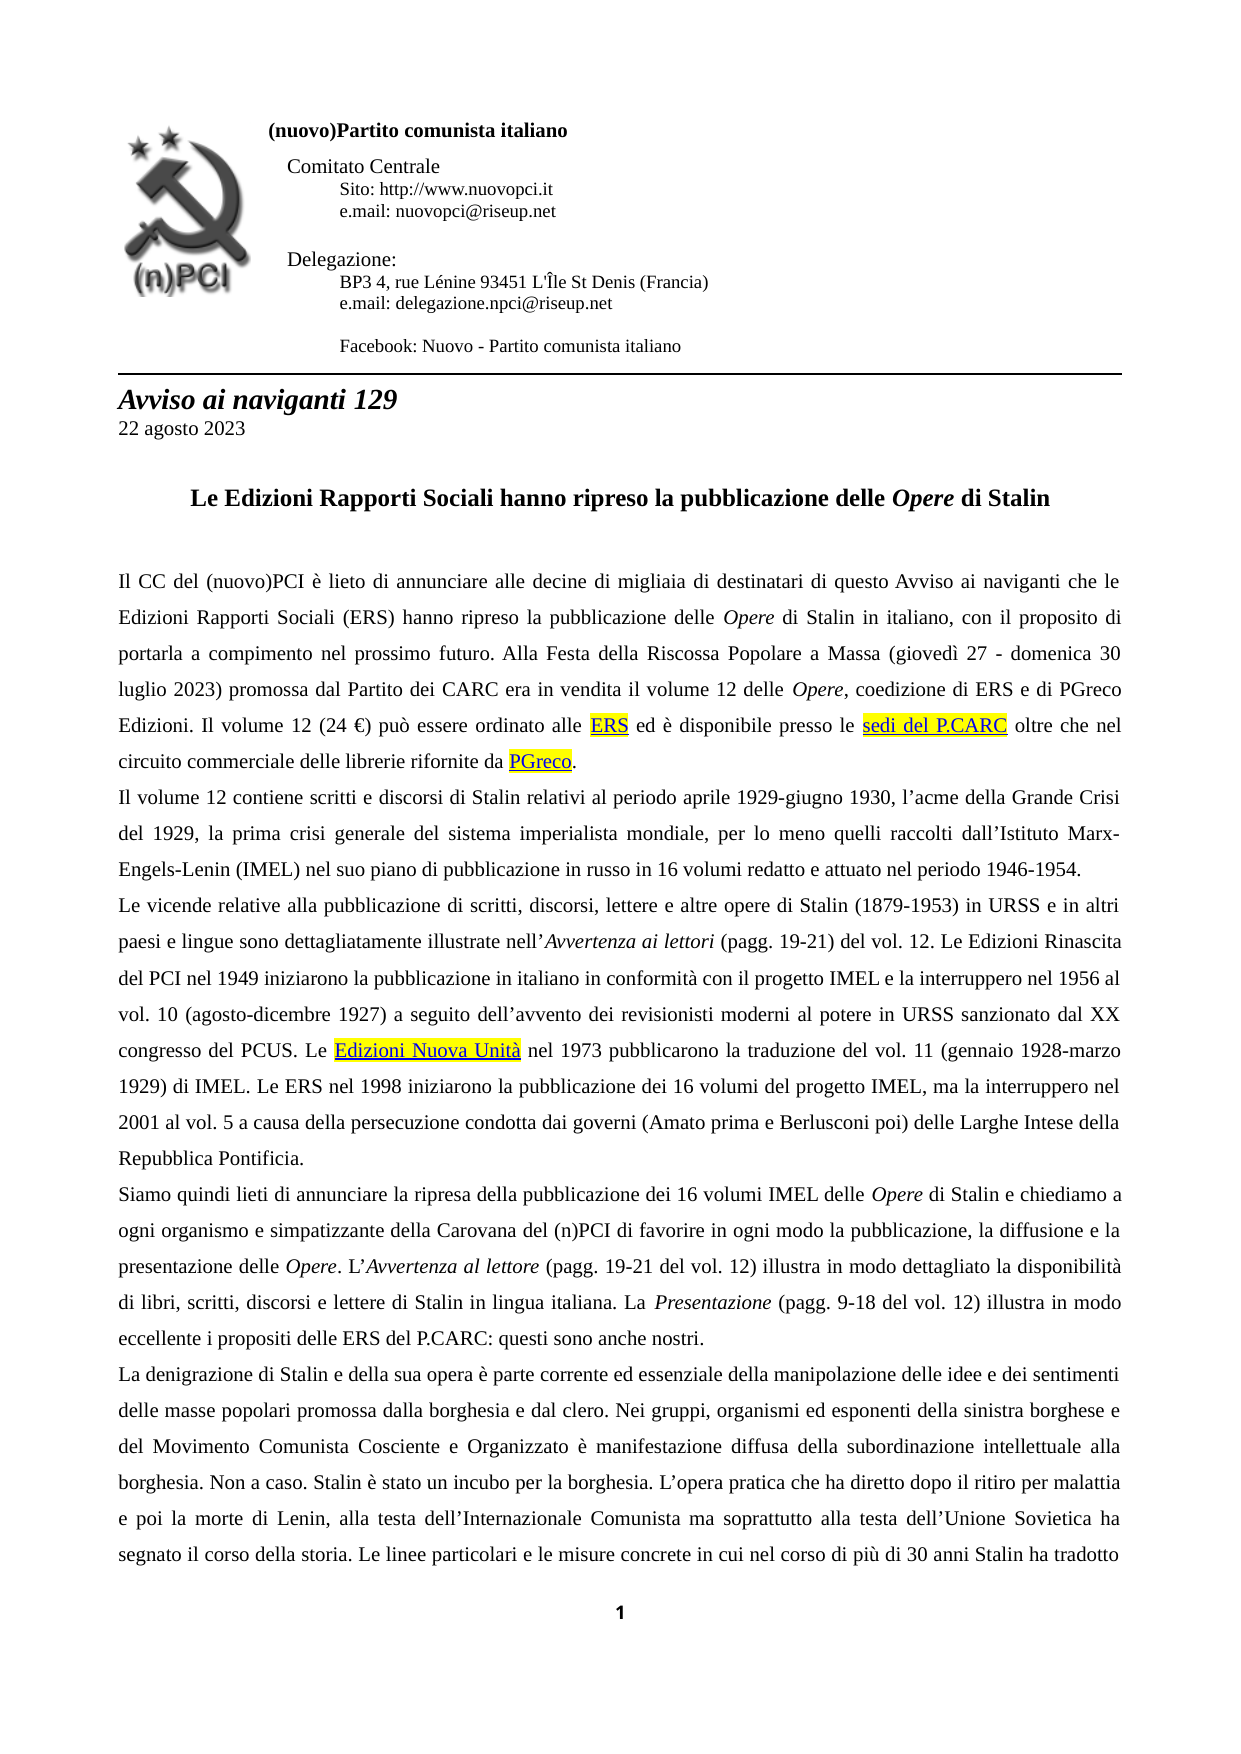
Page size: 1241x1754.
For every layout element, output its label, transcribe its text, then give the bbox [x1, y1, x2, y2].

text Le Edizioni Rapporti Sociali hanno ripreso la pubblicazione delle Opere di Stalin [118, 483, 1122, 511]
text Le vicende relative alla pubblicazione di scritti, discorsi, lettere e altre opere di Stalin (1879-1953) in URSS e in altri paesi e lingue sono dettagliatamente illustrate nell’Avvertenza ai lettori (pagg. 19-21) del vol. 12. Le Edizioni Rinascita del PCI nel 1949 iniziarono la pubblicazione in italiano in conformità con il progetto IMEL e la interruppero nel 1956 al vol. 10 (agosto-dicembre 1927) a seguito dell’avvento dei revisionisti moderni al potere in URSS sanzionato dal XX congresso del PCUS. Le Edizioni Nuova Unità nel 1973 pubblicarono la traduzione del vol. 11 (gennaio 1928-marzo 1929) di IMEL. Le ERS nel 1998 iniziarono la pubblicazione dei 16 volumi del progetto IMEL, ma la interruppero nel 2001 al vol. 5 a causa della persecuzione condotta dai governi (Amato prima e Berlusconi poi) delle Larghe Intese della Repubblica Pontificia. [118, 893, 1122, 1170]
text 22 agosto 2023 [118, 416, 1122, 439]
text Avviso ai naviganti 129 [118, 382, 1122, 416]
text La denigrazione di Stalin e della sua opera è parte corrente ed essenziale della manipolazione delle idee e dei sentimenti delle masse popolari promossa dalla borghesia e dal clero. Nei gruppi, organismi ed esponenti della sinistra borghese e del Movimento Comunista Cosciente e Organizzato è manifestazione diffusa della subordinazione intellettuale alla borghesia. Non a caso. Stalin è stato un incubo per la borghesia. L’opera pratica che ha diretto dopo il ritiro per malattia e poi la morte di Lenin, alla testa dell’Internazionale Comunista ma soprattutto alla testa dell’Unione Sovietica ha segnato il corso della storia. Le linee particolari e le misure concrete in cui nel corso di più di 30 anni Stalin ha tradotto [118, 1362, 1122, 1566]
text Facebook: Nuovo - Partito comunista italiano [339, 335, 1122, 357]
text Il volume 12 contiene scritti e discorsi di Stalin relativi al periodo aprile 1929-giugno 1930, l’acme della Grande Crisi del 1929, la prima crisi generale del sistema imperialista mondiale, per lo meno quelli raccolti dall’Istituto Marx-Engels-Lenin (IMEL) nel suo piano di pubblicazione in russo in 16 volumi redatto e attuato nel periodo 1946-1954. [118, 785, 1122, 881]
text Siamo quindi lieti di annunciare la ripresa della pubblicazione dei 16 volumi IMEL delle Opere di Stalin e chiediamo a ogni organismo e simpatizzante della Carovana del (n)PCI di favorire in ogni modo la pubblicazione, la diffusione e la presentazione delle Opere. L’Avvertenza al lettore (pagg. 19-21 del vol. 12) illustra in modo dettagliato la disponibilità di libri, scritti, discorsi e lettere di Stalin in lingua italiana. La Presentazione (pagg. 9-18 del vol. 12) illustra in modo eccellente i propositi delle ERS del P.CARC: questi sono anche nostri. [118, 1182, 1122, 1350]
text Comitato Centrale [287, 154, 1122, 178]
text Sito: http://www.nuovopci.it [339, 178, 1122, 200]
text BP3 4, rue Lénine 93451 L'Île St Denis (Francia) [339, 271, 1122, 292]
picture [122, 122, 251, 297]
text e.mail: nuovopci@riseup.net [339, 200, 1122, 221]
text Delegazione: [287, 246, 1122, 271]
text Il CC del (nuovo)PCI è lieto di annunciare alle decine di migliaia di destinatari di questo Avviso ai naviganti che le Edizioni Rapporti Sociali (ERS) hanno ripreso la pubblicazione delle Opere di Stalin in italiano, con il proposito di portarla a compimento nel prossimo futuro. Alla Festa della Riscossa Popolare a Massa (giovedì 27 - domenica 30 luglio 2023) promossa dal Partito dei CARC era in vendita il volume 12 delle Opere, coedizione di ERS e di PGreco Edizioni. Il volume 12 (24 €) può essere ordinato alle ERS ed è disponibile presso le sedi del P.CARC oltre che nel circuito commerciale delle librerie rifornite da PGreco. [118, 569, 1122, 773]
text (nuovo)Partito comunista italiano [268, 118, 1122, 142]
text e.mail: delegazione.npci@riseup.net [339, 292, 1122, 314]
